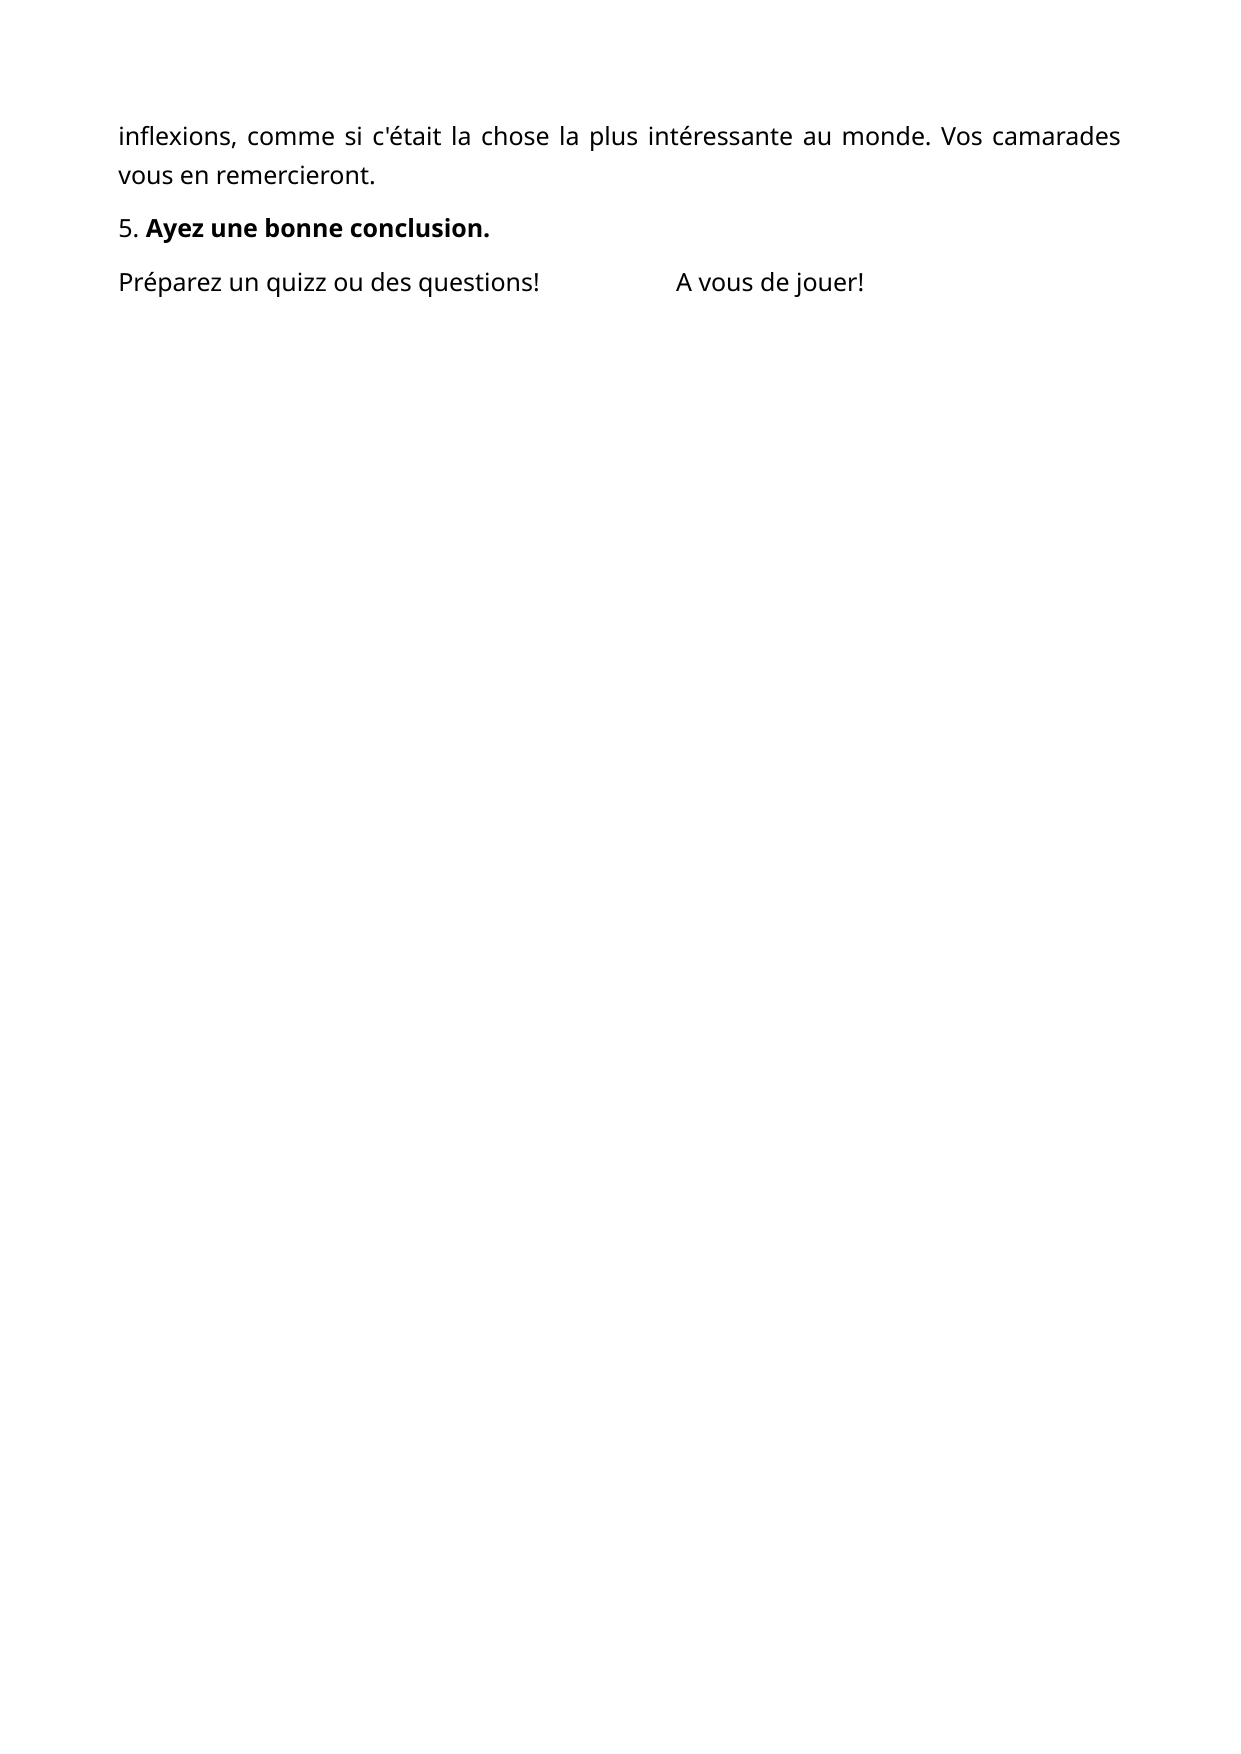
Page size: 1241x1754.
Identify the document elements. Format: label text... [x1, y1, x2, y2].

text 5. Ayez une bonne conclusion. [118, 211, 1122, 245]
text inflexions, comme si c'était la chose la plus intéressante au monde. Vos camarades vous en remercieront. [118, 118, 1122, 191]
text Préparez un quizz ou des questions! A vous de jouer! [118, 265, 1122, 299]
